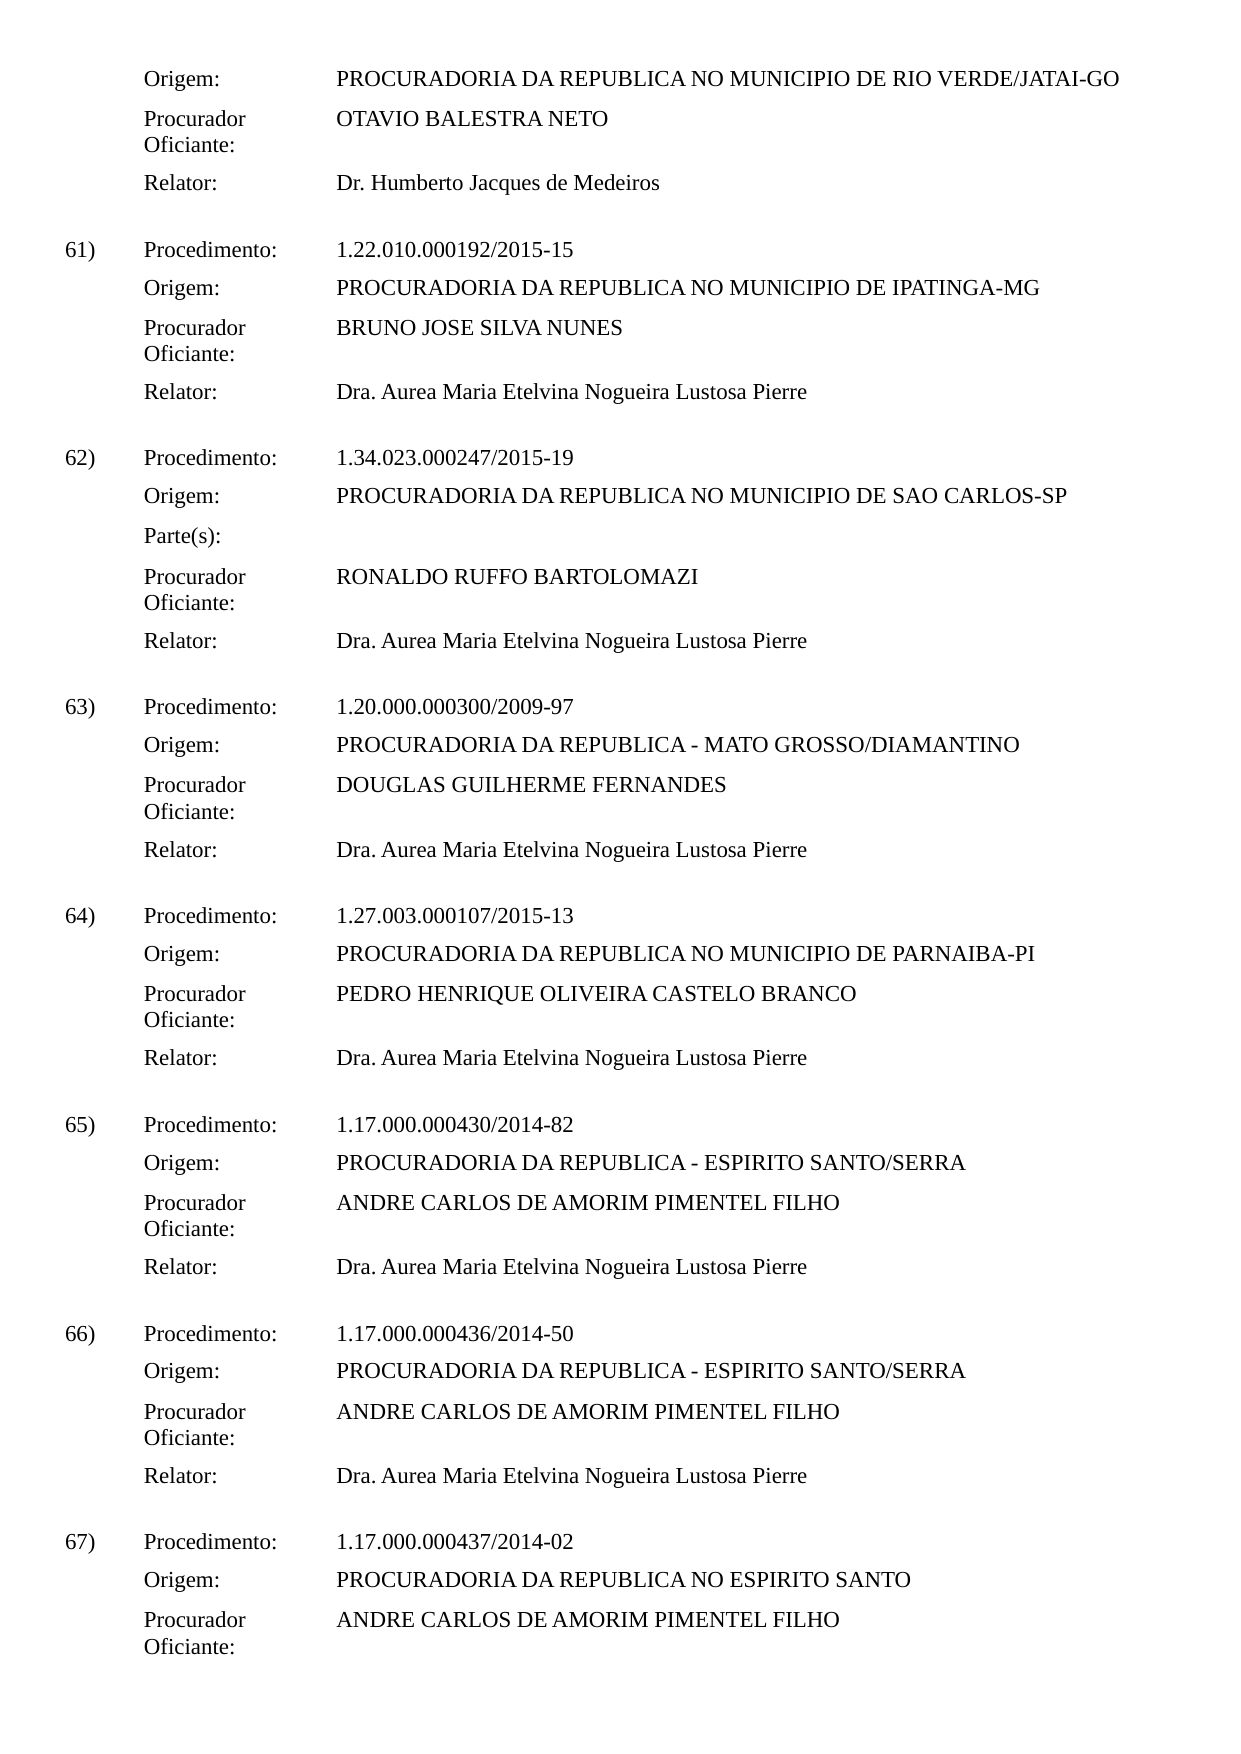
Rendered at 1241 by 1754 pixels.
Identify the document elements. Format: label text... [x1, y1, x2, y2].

table_header 66) [59, 1314, 138, 1352]
table_cell PROCURADORIA DA REPUBLICA NO MUNICIPIO DE IPATINGA-MG [330, 268, 1181, 308]
table_header Procedimento: [138, 439, 330, 477]
table_cell [59, 164, 138, 204]
table_cell Procurador Oficiante: [138, 766, 330, 830]
table_cell Dra. Aurea Maria Etelvina Nogueira Lustosa Pierre [330, 372, 1181, 412]
table_header Procedimento: [138, 896, 330, 934]
table_header 1.22.010.000192/2015-15 [330, 230, 1181, 268]
table_cell Relator: [138, 1456, 330, 1496]
table_cell Origem: [138, 1143, 330, 1183]
table_cell [59, 766, 138, 830]
table_cell Relator: [138, 372, 330, 412]
table_header 1.27.003.000107/2015-13 [330, 896, 1181, 934]
table_cell Procurador Oficiante: [138, 99, 330, 163]
table_cell [59, 59, 138, 99]
table_header 1.34.023.000247/2015-19 [330, 439, 1181, 477]
table_cell PROCURADORIA DA REPUBLICA NO MUNICIPIO DE SAO CARLOS-SP [330, 477, 1181, 517]
table_header 1.20.000.000300/2009-97 [330, 688, 1181, 726]
table_header 1.17.000.000430/2014-82 [330, 1105, 1181, 1143]
table_cell Origem: [138, 1561, 330, 1601]
table_cell [59, 934, 138, 974]
table_header Procedimento: [138, 688, 330, 726]
table_cell PROCURADORIA DA REPUBLICA - MATO GROSSO/DIAMANTINO [330, 726, 1181, 766]
table_cell PROCURADORIA DA REPUBLICA NO MUNICIPIO DE PARNAIBA-PI [330, 934, 1181, 974]
table_cell Parte(s): [138, 517, 330, 557]
table_cell [59, 1561, 138, 1601]
table_header Procedimento: [138, 1314, 330, 1352]
table_cell Procurador Oficiante: [138, 557, 330, 621]
table_cell Relator: [138, 1248, 330, 1288]
table_cell Origem: [138, 268, 330, 308]
table_cell [59, 1248, 138, 1288]
table_cell [59, 1392, 138, 1456]
table_cell ANDRE CARLOS DE AMORIM PIMENTEL FILHO [330, 1392, 1181, 1456]
table_cell PROCURADORIA DA REPUBLICA NO ESPIRITO SANTO [330, 1561, 1181, 1601]
table_header 1.17.000.000436/2014-50 [330, 1314, 1181, 1352]
table_header 67) [59, 1523, 138, 1561]
table_cell [59, 975, 138, 1039]
table_cell [59, 1456, 138, 1496]
table_cell Procurador Oficiante: [138, 1392, 330, 1456]
table_cell Dra. Aurea Maria Etelvina Nogueira Lustosa Pierre [330, 1456, 1181, 1496]
table_cell PROCURADORIA DA REPUBLICA NO MUNICIPIO DE RIO VERDE/JATAI-GO [330, 59, 1181, 99]
table_cell OTAVIO BALESTRA NETO [330, 99, 1181, 163]
table_cell Relator: [138, 621, 330, 661]
table_cell Origem: [138, 477, 330, 517]
table_cell [59, 1601, 138, 1665]
table_cell [59, 372, 138, 412]
table_cell Dr. Humberto Jacques de Medeiros [330, 164, 1181, 204]
table_cell [59, 268, 138, 308]
table_header 65) [59, 1105, 138, 1143]
table_header 63) [59, 688, 138, 726]
table_cell [59, 557, 138, 621]
table_cell Origem: [138, 59, 330, 99]
table_header Procedimento: [138, 230, 330, 268]
table_cell Procurador Oficiante: [138, 308, 330, 372]
table_cell Dra. Aurea Maria Etelvina Nogueira Lustosa Pierre [330, 1039, 1181, 1079]
table_cell PROCURADORIA DA REPUBLICA - ESPIRITO SANTO/SERRA [330, 1143, 1181, 1183]
table_cell Relator: [138, 830, 330, 870]
table_cell [59, 1143, 138, 1183]
table_cell RONALDO RUFFO BARTOLOMAZI [330, 557, 1181, 621]
table_cell DOUGLAS GUILHERME FERNANDES [330, 766, 1181, 830]
table_cell Dra. Aurea Maria Etelvina Nogueira Lustosa Pierre [330, 1248, 1181, 1288]
table_header 1.17.000.000437/2014-02 [330, 1523, 1181, 1561]
table_cell Relator: [138, 164, 330, 204]
table_cell ANDRE CARLOS DE AMORIM PIMENTEL FILHO [330, 1601, 1181, 1665]
table_cell [330, 517, 1181, 557]
table_cell PEDRO HENRIQUE OLIVEIRA CASTELO BRANCO [330, 975, 1181, 1039]
table_cell Origem: [138, 1352, 330, 1392]
table_cell [59, 830, 138, 870]
table_cell Procurador Oficiante: [138, 975, 330, 1039]
table_cell ANDRE CARLOS DE AMORIM PIMENTEL FILHO [330, 1183, 1181, 1247]
table_cell [59, 621, 138, 661]
table_cell [59, 1183, 138, 1247]
table_cell [59, 1352, 138, 1392]
table_cell [59, 99, 138, 163]
table_header 62) [59, 439, 138, 477]
table_cell Procurador Oficiante: [138, 1601, 330, 1665]
table_cell PROCURADORIA DA REPUBLICA - ESPIRITO SANTO/SERRA [330, 1352, 1181, 1392]
table_cell Origem: [138, 726, 330, 766]
table_cell [59, 726, 138, 766]
table_cell Dra. Aurea Maria Etelvina Nogueira Lustosa Pierre [330, 830, 1181, 870]
table_header 61) [59, 230, 138, 268]
table_cell Dra. Aurea Maria Etelvina Nogueira Lustosa Pierre [330, 621, 1181, 661]
table_cell Relator: [138, 1039, 330, 1079]
table_cell BRUNO JOSE SILVA NUNES [330, 308, 1181, 372]
table_cell Origem: [138, 934, 330, 974]
table_header Procedimento: [138, 1523, 330, 1561]
table_cell [59, 308, 138, 372]
table_cell [59, 477, 138, 517]
table_cell Procurador Oficiante: [138, 1183, 330, 1247]
table_header Procedimento: [138, 1105, 330, 1143]
table_cell [59, 517, 138, 557]
table_cell [59, 1039, 138, 1079]
table_header 64) [59, 896, 138, 934]
